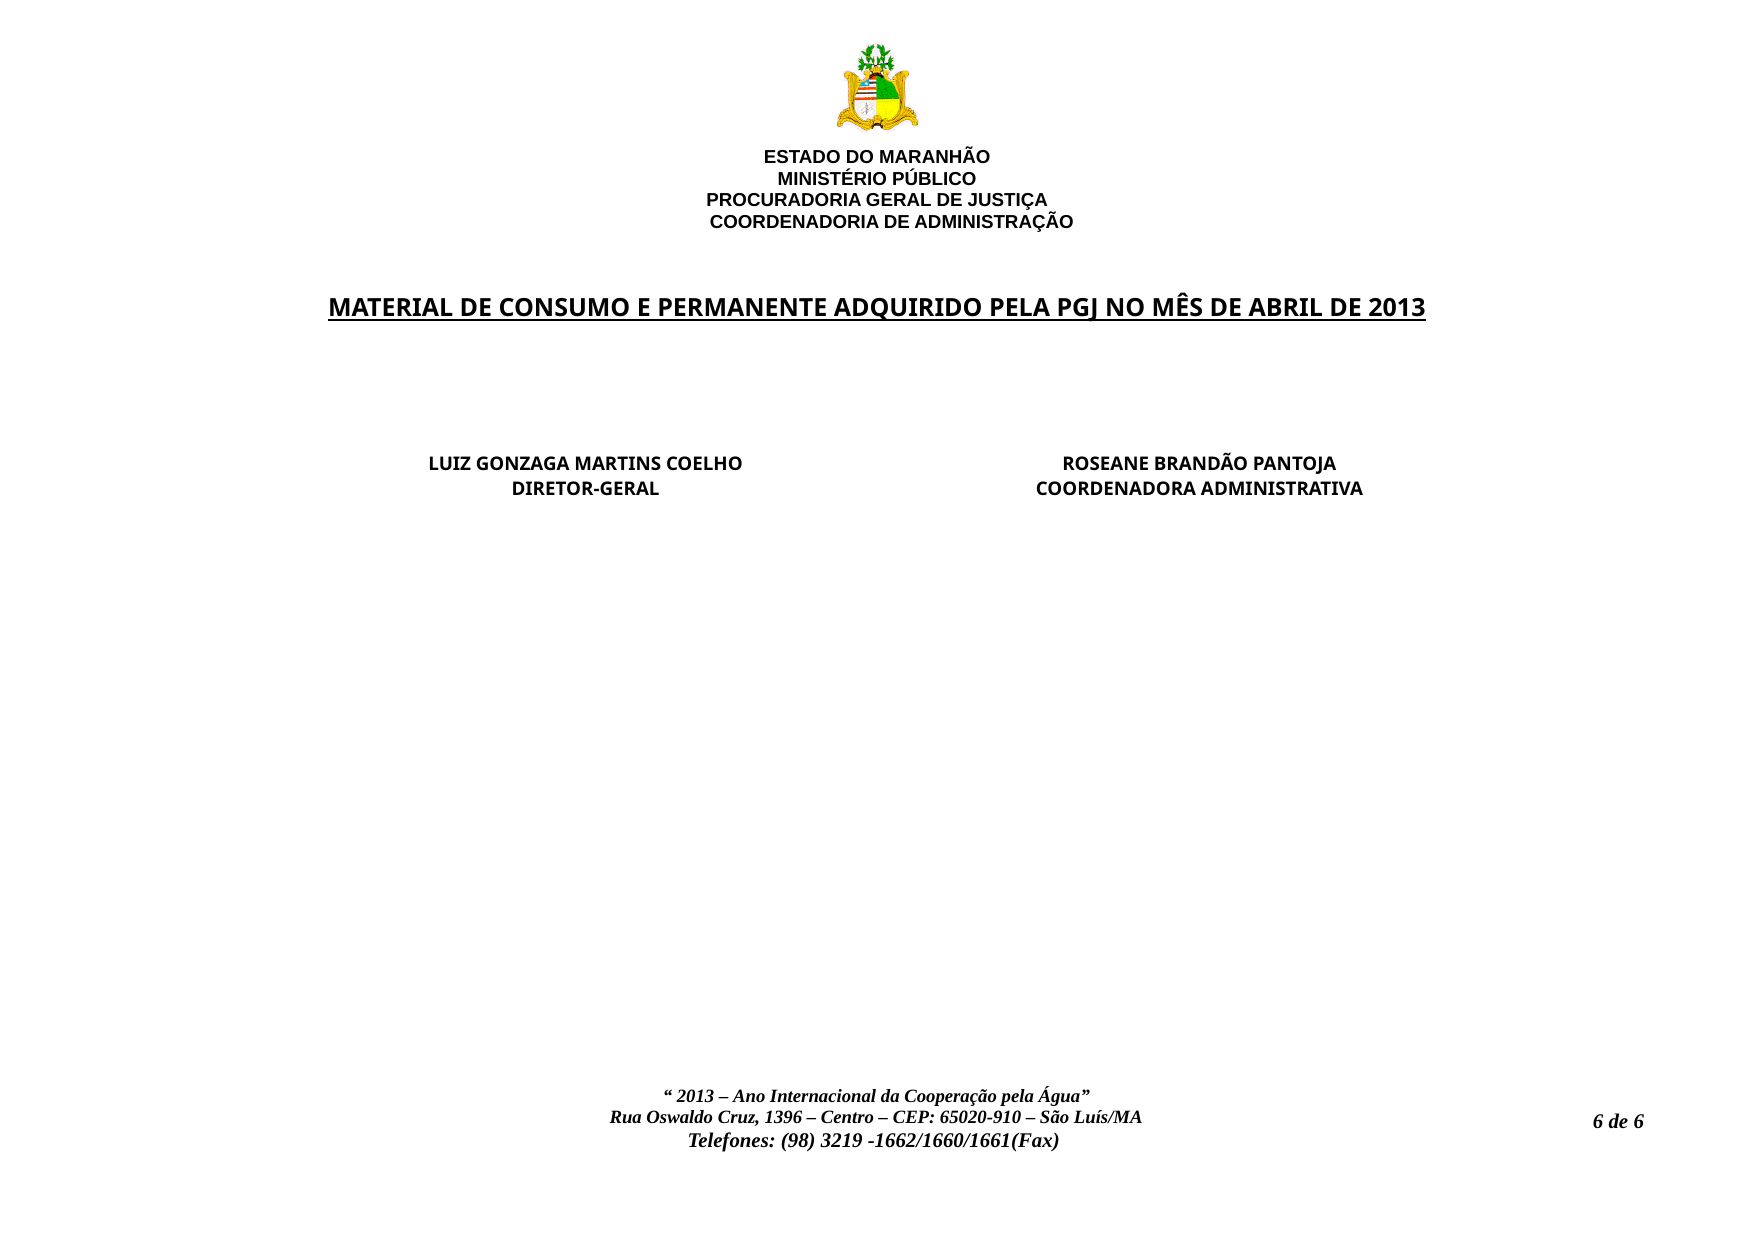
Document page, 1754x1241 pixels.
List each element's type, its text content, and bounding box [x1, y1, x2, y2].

table_header LUIZ GONZAGA MARTINS COELHO DIRETOR-GERAL [291, 450, 879, 501]
table_header [879, 450, 936, 501]
table_header ROSEANE BRANDÃO PANTOJA COORDENADORA ADMINISTRATIVA [936, 450, 1463, 501]
